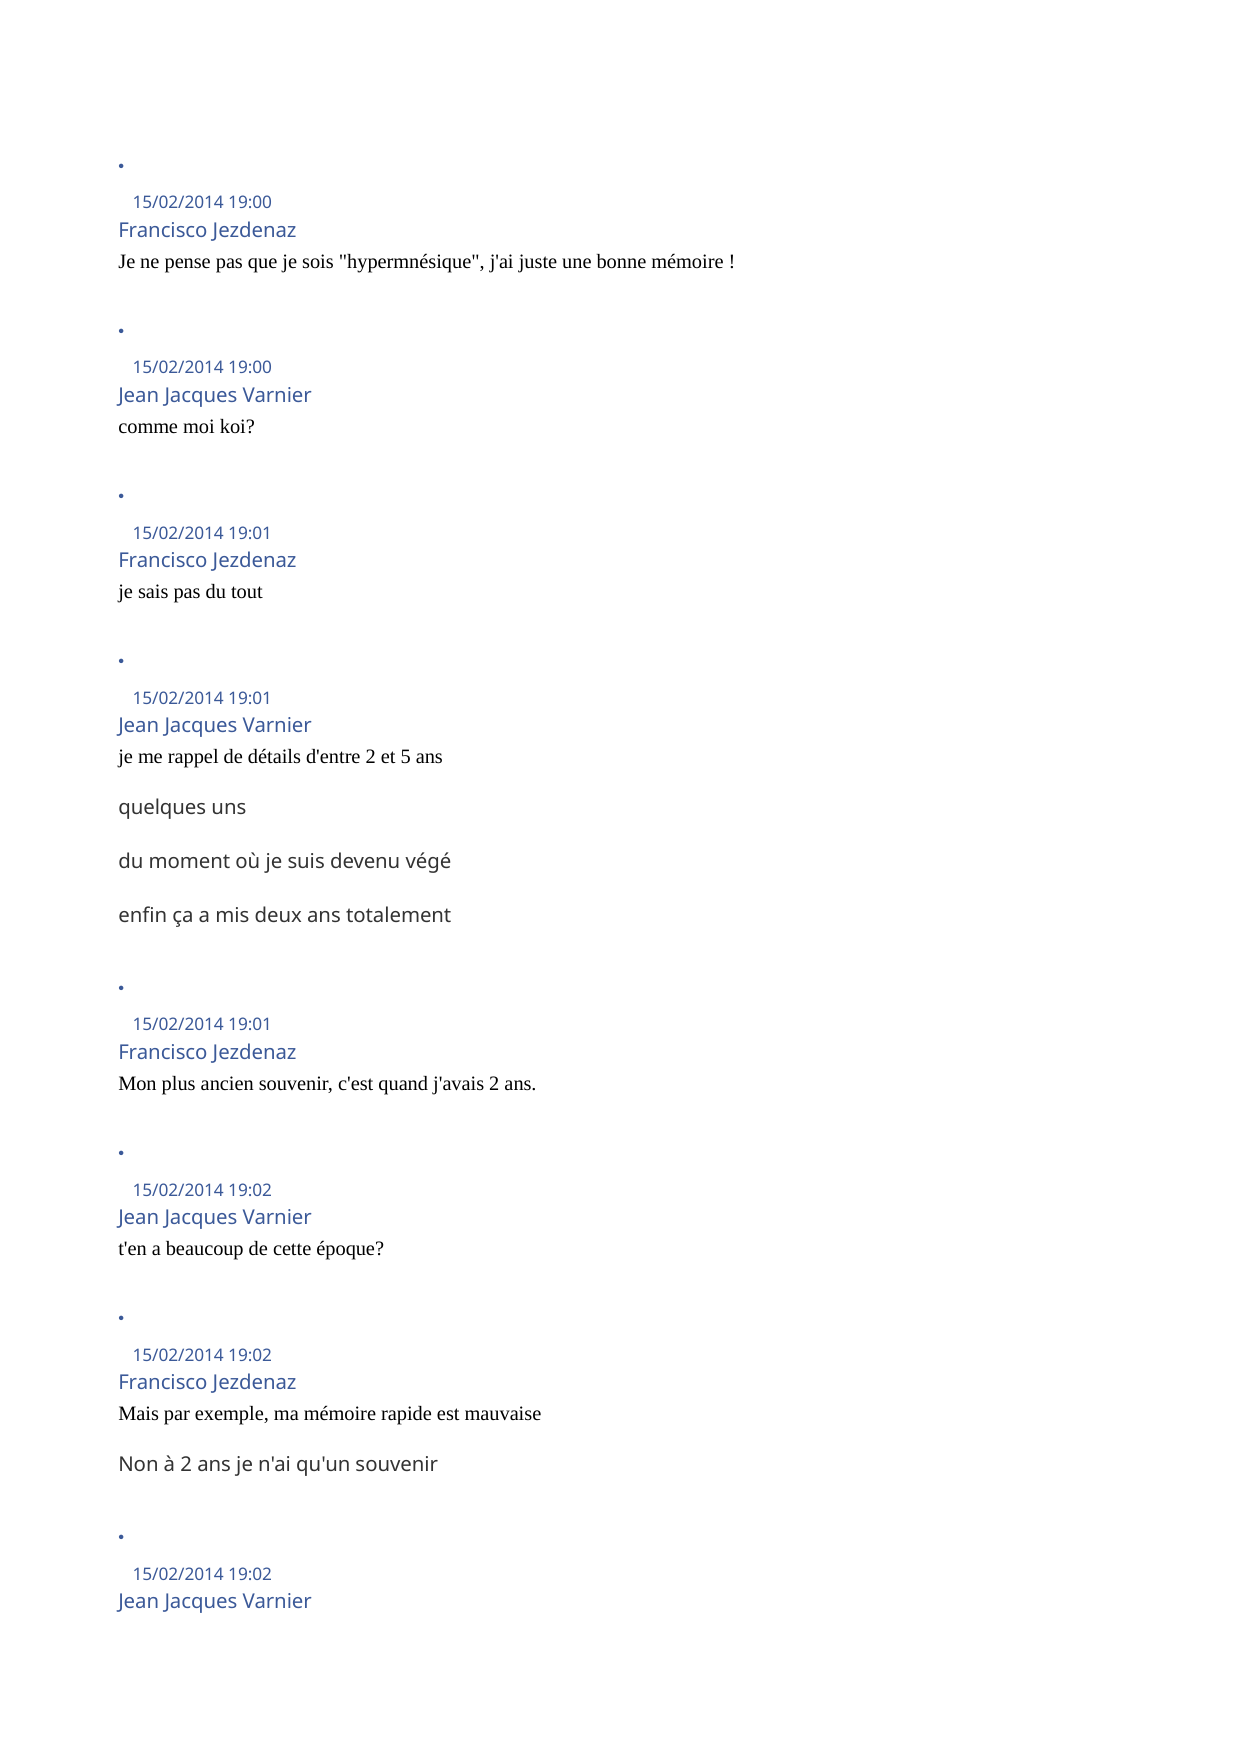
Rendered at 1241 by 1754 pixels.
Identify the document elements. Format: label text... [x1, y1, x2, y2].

list Jean Jacques Varnier [118, 381, 1122, 408]
list Mais par exemple, ma mémoire rapide est mauvaise [118, 1402, 1044, 1425]
list Francisco Jezdenaz [118, 1037, 1122, 1065]
list quelques uns [118, 793, 1044, 820]
list 15/02/2014 19:01 [118, 1011, 1114, 1036]
list Jean Jacques Varnier [118, 1203, 1122, 1230]
list 15/02/2014 19:01 [118, 684, 1114, 709]
list Francisco Jezdenaz [118, 546, 1122, 573]
list comme moi koi? [118, 414, 1044, 438]
list je me rappel de détails d'entre 2 et 5 ans [118, 745, 1044, 768]
list 15/02/2014 19:02 [118, 1560, 1114, 1585]
list Francisco Jezdenaz [118, 216, 1122, 243]
list 15/02/2014 19:00 [118, 354, 1114, 379]
list enfin ça a mis deux ans totalement [118, 900, 1044, 928]
list Mon plus ancien souvenir, c'est quand j'avais 2 ans. [118, 1071, 1044, 1095]
list t'en a beaucoup de cette époque? [118, 1237, 1044, 1260]
list du moment où je suis devenu végé [118, 846, 1044, 874]
list Je ne pense pas que je sois "hypermnésique", j'ai juste une bonne mémoire ! [118, 249, 1044, 273]
list 15/02/2014 19:02 [118, 1341, 1114, 1366]
list Jean Jacques Varnier [118, 711, 1122, 738]
list 15/02/2014 19:02 [118, 1176, 1114, 1201]
list je sais pas du tout [118, 580, 1044, 603]
list Jean Jacques Varnier [118, 1587, 1122, 1614]
list 15/02/2014 19:01 [118, 519, 1114, 544]
list Non à 2 ans je n'ai qu'un souvenir [118, 1449, 1044, 1477]
list Francisco Jezdenaz [118, 1368, 1122, 1395]
list 15/02/2014 19:00 [118, 188, 1114, 214]
